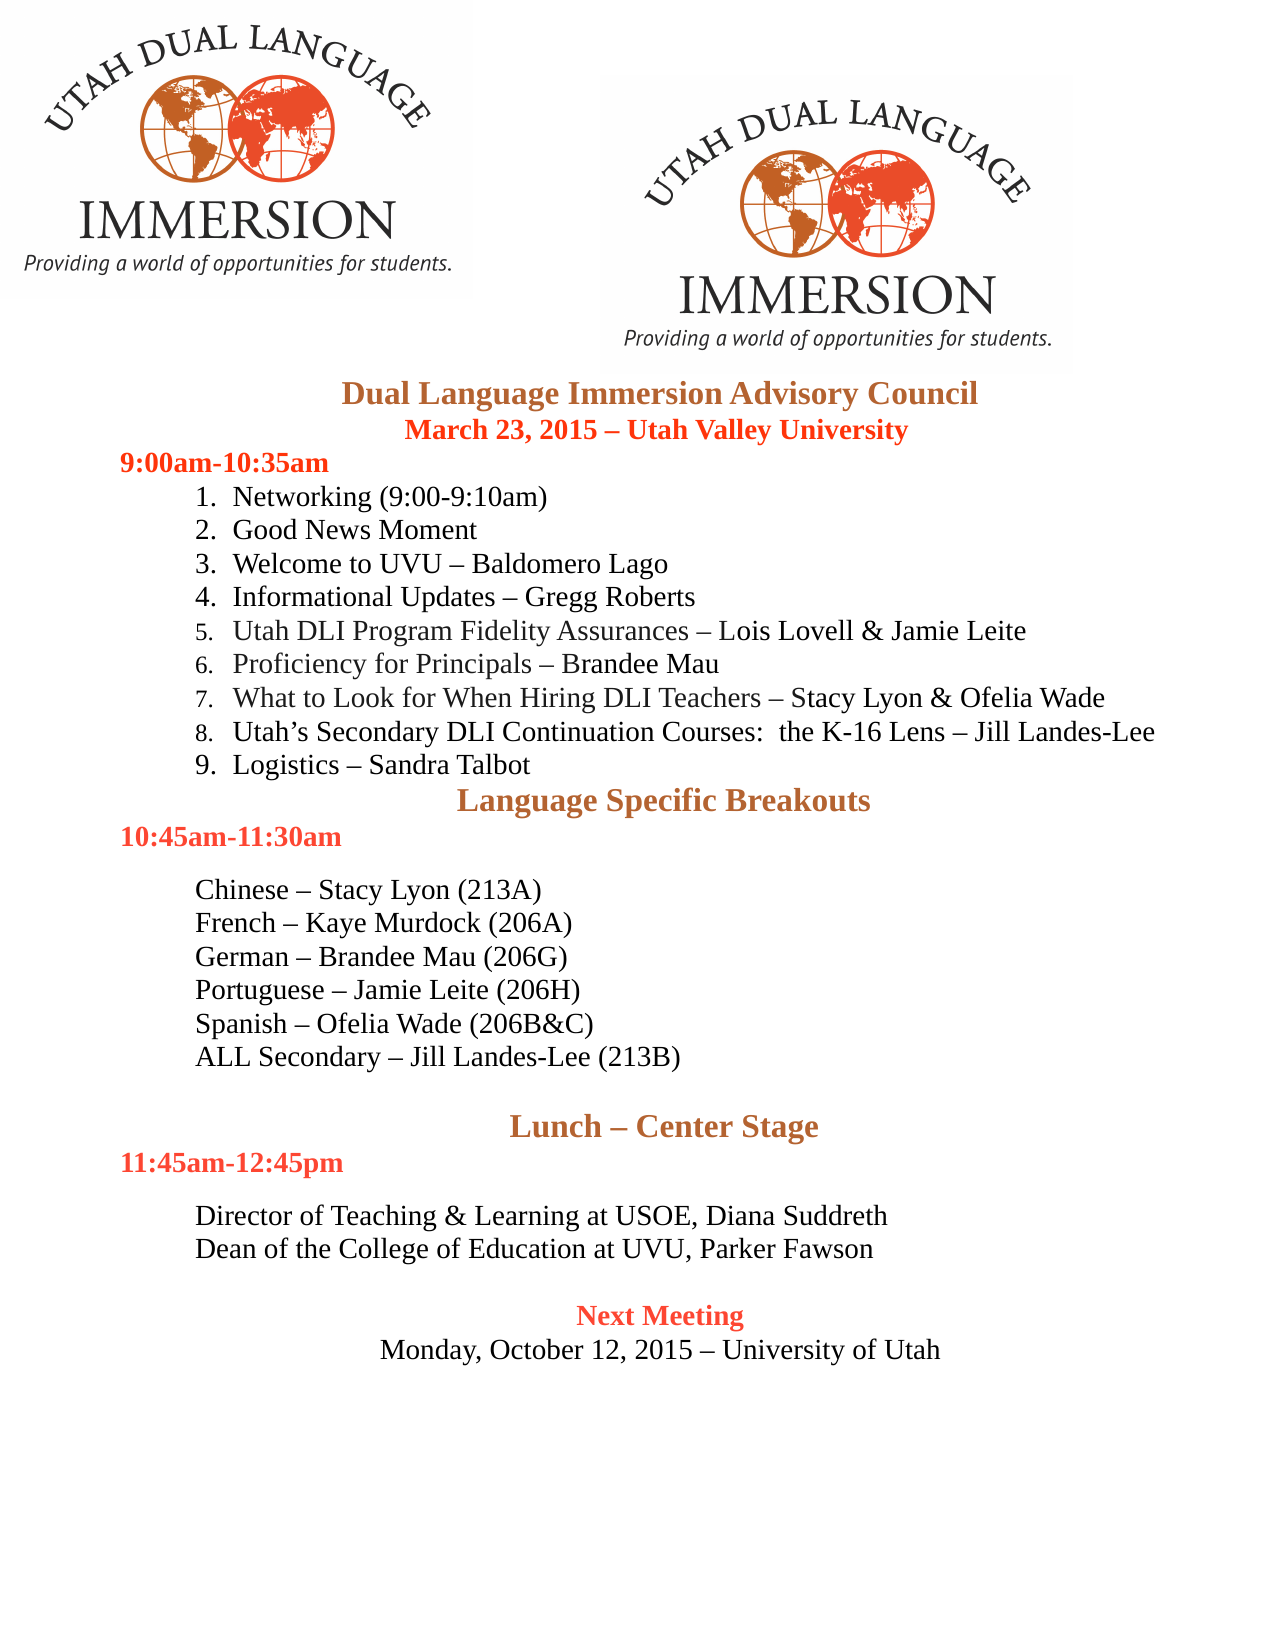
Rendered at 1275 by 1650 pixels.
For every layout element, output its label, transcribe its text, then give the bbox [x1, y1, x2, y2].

text Dual Language Immersion Advisory Council [120, 373, 1200, 412]
list Welcome to UVU – Baldomero Lago [195, 546, 1200, 579]
text Spanish – Ofelia Wade (206B&C) [120, 1006, 1200, 1039]
text German – Brandee Mau (206G) [120, 939, 1200, 972]
picture [0, 0, 473, 299]
text 10:45am-11:30am [120, 819, 1200, 853]
text Language Specific Breakouts [120, 781, 1200, 819]
text March 23, 2015 – Utah Valley University [120, 412, 1200, 445]
list Proficiency for Principals – Brandee Mau [195, 647, 1200, 680]
text Portuguese – Jamie Leite (206H) [120, 972, 1200, 1006]
list Good News Moment [195, 512, 1200, 546]
text Chinese – Stacy Lyon (213A) [120, 872, 1200, 905]
list Utah’s Secondary DLI Continuation Courses: the K-16 Lens – Jill Landes-Lee [195, 714, 1200, 747]
list Informational Updates – Gregg Roberts [195, 579, 1200, 613]
text Monday, October 12, 2015 – University of Utah [120, 1332, 1200, 1365]
text 9:00am-10:35am [120, 445, 1200, 479]
text Lunch – Center Stage [120, 1107, 1200, 1145]
list Logistics – Sandra Talbot [195, 747, 1200, 781]
text Dean of the College of Education at UVU, Parker Fawson [120, 1231, 1200, 1265]
list Utah DLI Program Fidelity Assurances – Lois Lovell & Jamie Leite [195, 613, 1200, 647]
picture [600, 75, 1073, 374]
text 11:45am-12:45pm [120, 1145, 1200, 1178]
text Director of Teaching & Learning at USOE, Diana Suddreth [120, 1198, 1200, 1231]
text Next Meeting [120, 1298, 1200, 1332]
list Networking (9:00-9:10am) [195, 479, 1200, 512]
text French – Kaye Murdock (206A) [120, 905, 1200, 939]
text ALL Secondary – Jill Landes-Lee (213B) [120, 1039, 1200, 1073]
list What to Look for When Hiring DLI Teachers – Stacy Lyon & Ofelia Wade [195, 680, 1200, 714]
